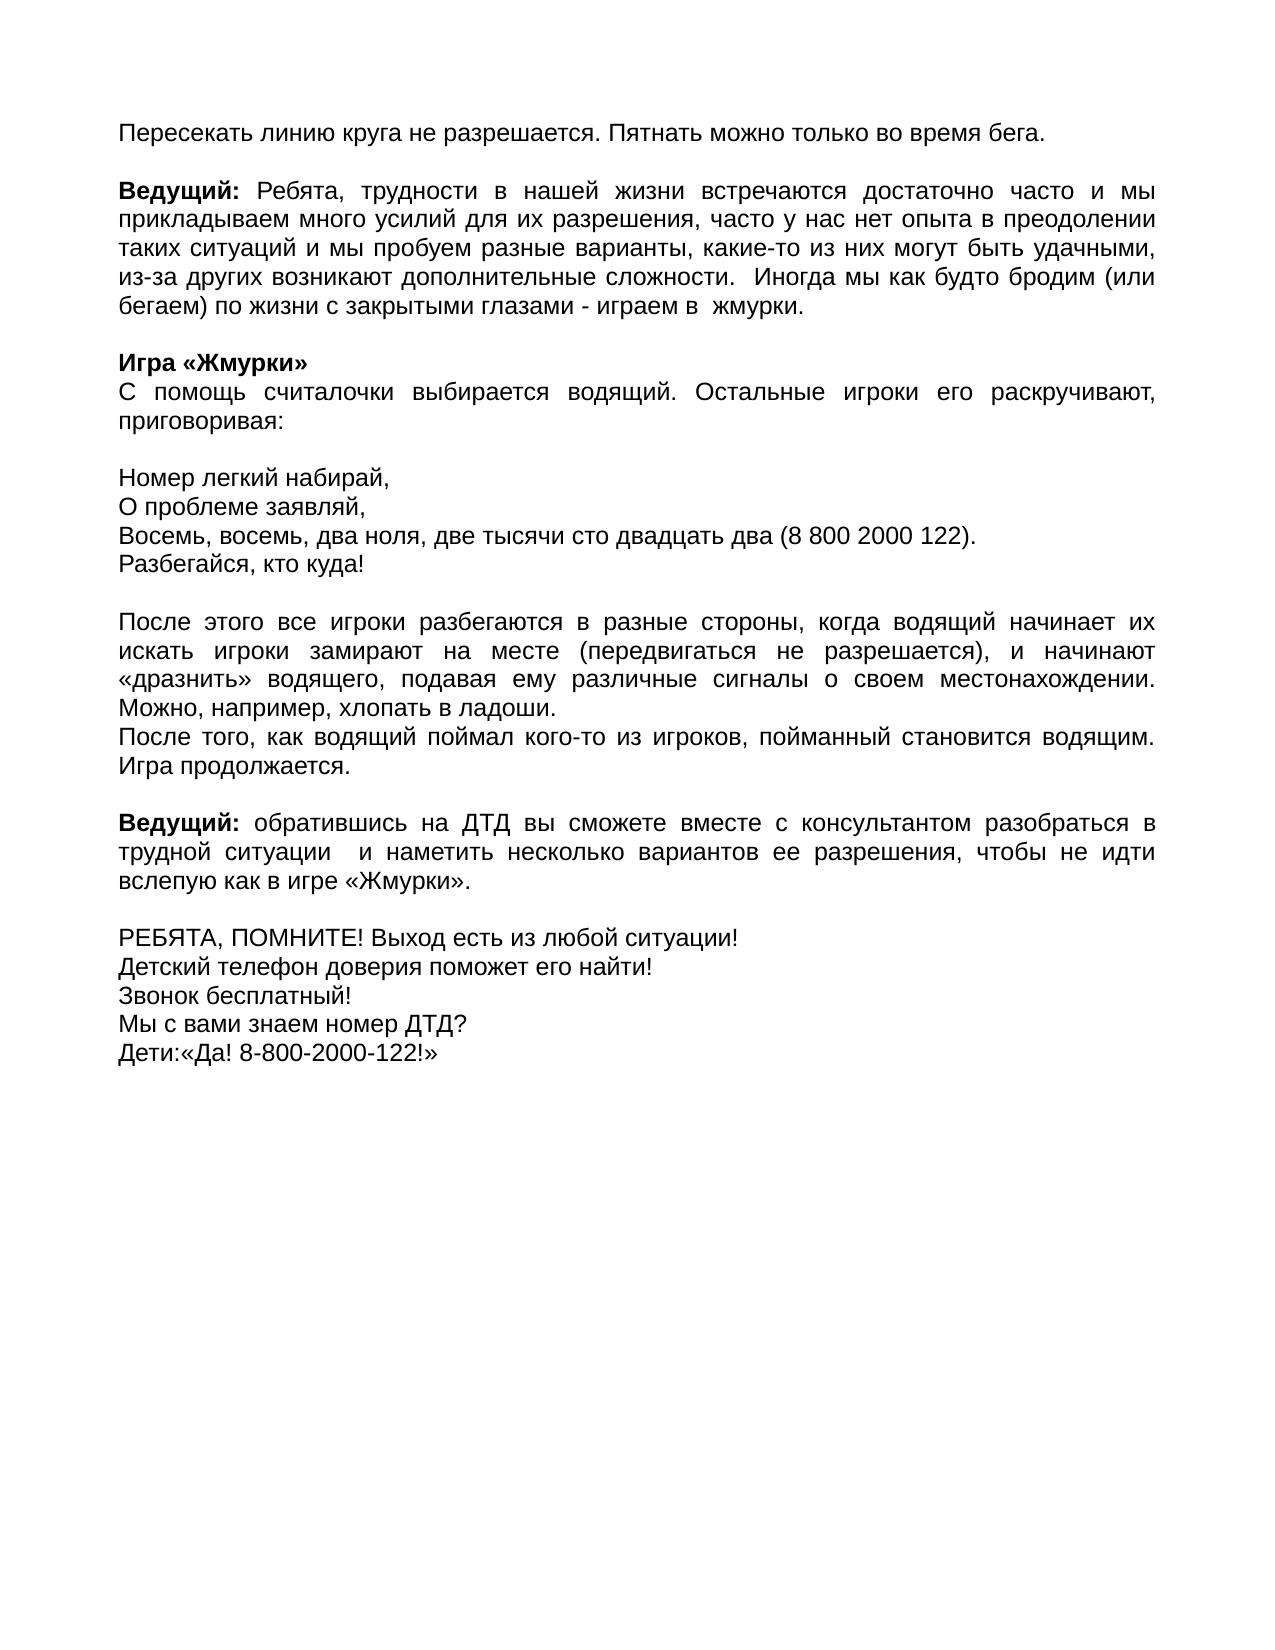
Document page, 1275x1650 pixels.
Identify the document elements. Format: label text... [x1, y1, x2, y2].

text Детский телефон доверия поможет его найти! [118, 952, 1157, 981]
text Ведущий: обратившись на ДТД вы сможете вместе с консультантом разобраться в трудной ситуации и наметить несколько вариантов ее разрешения, чтобы не идти вслепую как в игре «Жмурки». [118, 808, 1157, 894]
text Звонок бесплатный! [118, 981, 1157, 1009]
text С помощь считалочки выбирается водящий. Остальные игроки его раскручивают, приговоривая: [118, 377, 1157, 434]
text Номер легкий набирай, [118, 463, 1157, 492]
text Пересекать линию круга не разрешается. Пятнать можно только во время бега. [118, 118, 1157, 147]
text Разбегайся, кто куда! [118, 549, 1157, 578]
text После того, как водящий поймал кого-то из игроков, пойманный становится водящим. Игра продолжается. [118, 722, 1157, 779]
text Мы с вами знаем номер ДТД? [118, 1009, 1157, 1038]
text Игра «Жмурки» [118, 348, 1157, 377]
text О проблеме заявляй, [118, 492, 1157, 521]
text Дети:«Да! 8-800-2000-122!» [118, 1038, 1157, 1067]
text После этого все игроки разбегаются в разные стороны, когда водящий начинает их искать игроки замирают на месте (передвигаться не разрешается), и начинают «дразнить» водящего, подавая ему различные сигналы о своем местонахождении. Можно, например, хлопать в ладоши. [118, 607, 1157, 722]
text Восемь, восемь, два ноля, две тысячи сто двадцать два (8 800 2000 122). [118, 521, 1157, 549]
text Ведущий: Ребята, трудности в нашей жизни встречаются достаточно часто и мы прикладываем много усилий для их разрешения, часто у нас нет опыта в преодолении таких ситуаций и мы пробуем разные варианты, какие-то из них могут быть удачными, из-за других возникают дополнительные сложности. Иногда мы как будто бродим (или бегаем) по жизни с закрытыми глазами - играем в жмурки. [118, 176, 1157, 319]
text РЕБЯТА, ПОМНИТЕ! Выход есть из любой ситуации! [118, 923, 1157, 952]
